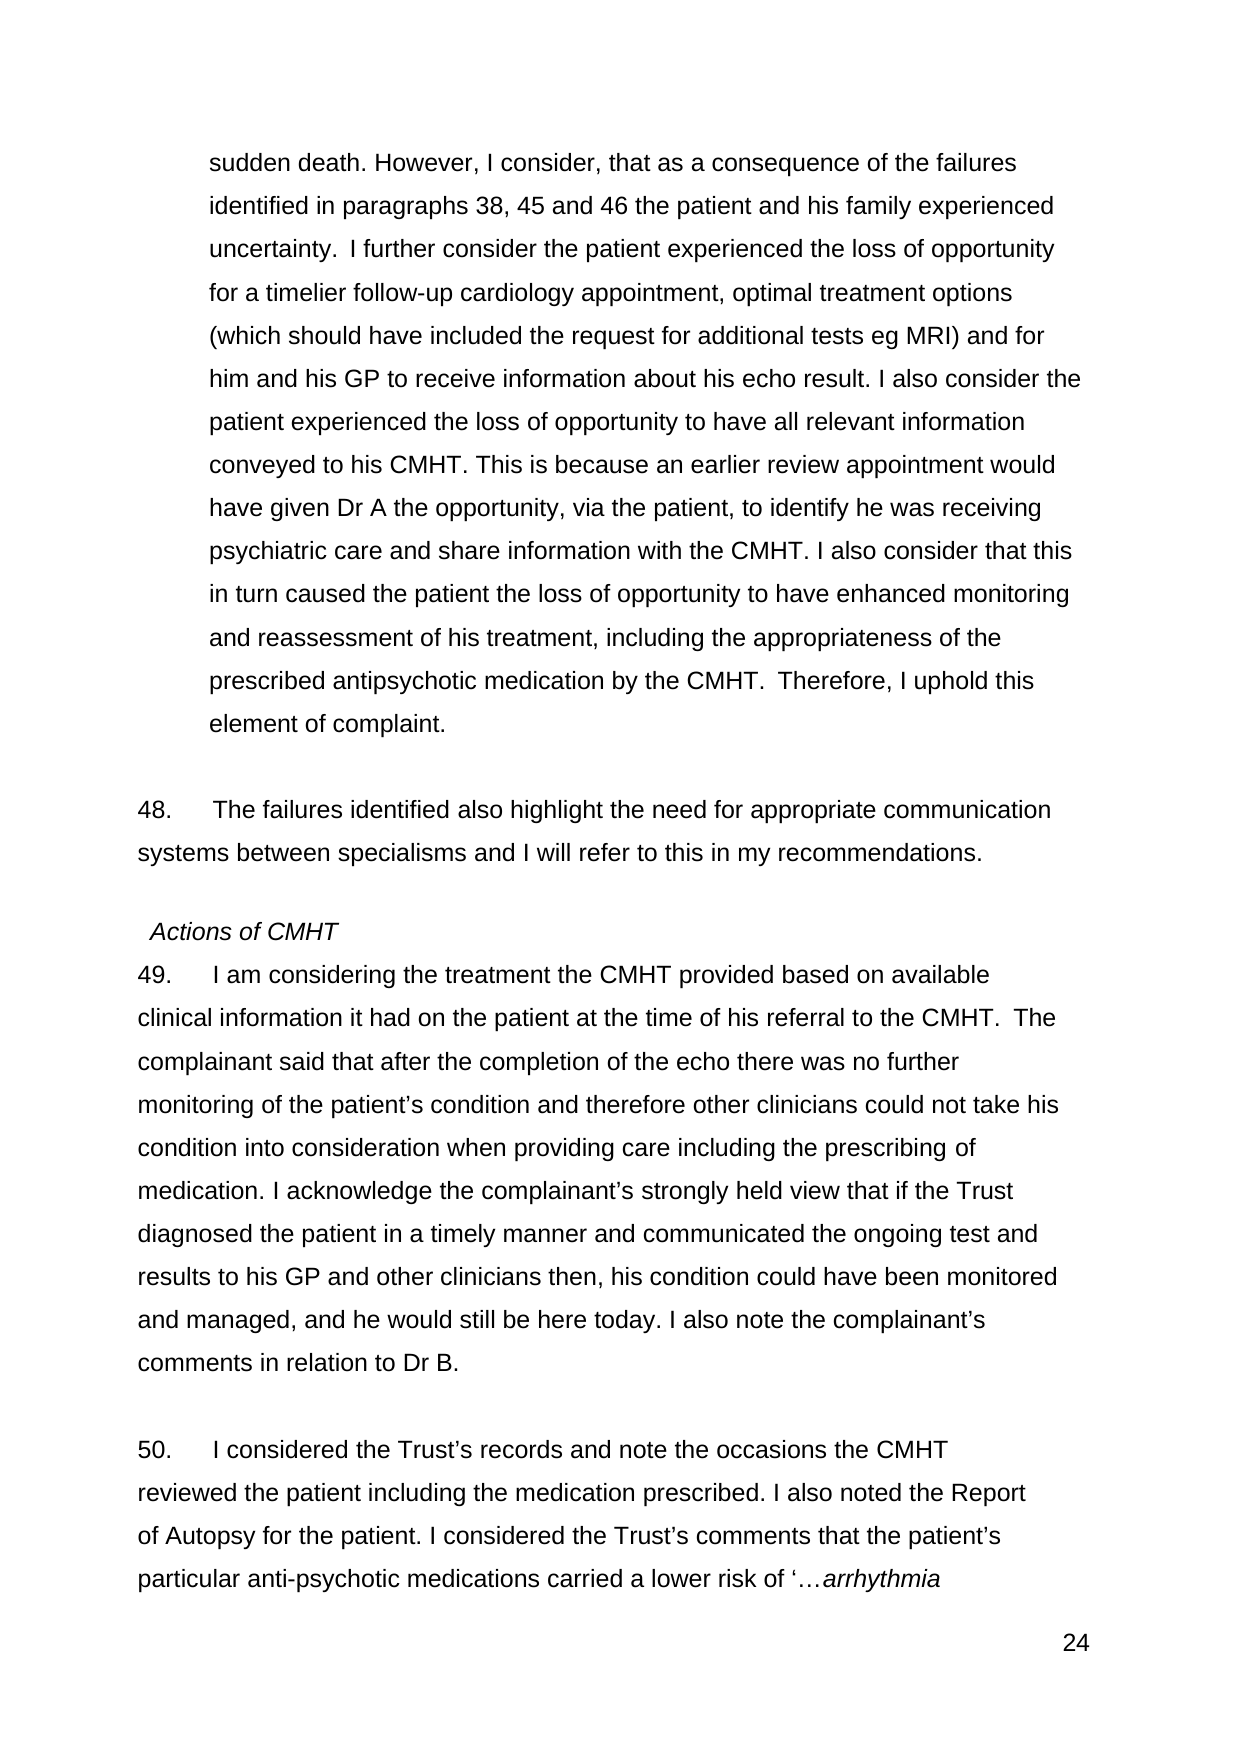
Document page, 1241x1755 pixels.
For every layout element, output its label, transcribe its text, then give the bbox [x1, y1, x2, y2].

list The failures identified also highlight the need for appropriate communication systems between specialisms and I will refer to this in my recommendations. [137, 795, 1054, 867]
list I considered the Trust’s records and note the occasions the CMHT reviewed the patient including the medication prescribed. I also noted the Report of Autopsy for the patient. I considered the Trust’s comments that the patient’s particular anti-psychotic medications carried a lower risk of ‘…arrhythmia [137, 1435, 1052, 1593]
list I am considering the treatment the CMHT provided based on available clinical information it had on the patient at the time of his referral to the CMHT. The complainant said that after the completion of the echo there was no further monitoring of the patient’s condition and therefore other clinicians could not take his condition into consideration when providing care including the prescribing of medication. I acknowledge the complainant’s strongly held view that if the Trust diagnosed the patient in a timely manner and communicated the ongoing test and results to his GP and other clinicians then, his condition could have been monitored and managed, and he would still be here today. I also note the complainant’s comments in relation to Dr B. [137, 960, 1069, 1377]
text sudden death. However, I consider, that as a consequence of the failures identified in paragraphs 38, 45 and 46 the patient and his family experienced uncertainty. I further consider the patient experienced the loss of opportunity for a timelier follow-up cardiology appointment, optimal treatment options (which should have included the request for additional tests eg MRI) and for him and his GP to receive information about his echo result. I also consider the patient experienced the loss of opportunity to have all relevant information conveyed to his CMHT. This is because an earlier review appointment would have given Dr A the opportunity, via the patient, to identify he was receiving psychiatric care and share information with the CMHT. I also consider that this in turn caused the patient the loss of opportunity to have enhanced monitoring and reassessment of his treatment, including the appropriateness of the prescribed antipsychotic medication by the CMHT. Therefore, I uphold this element of complaint. [209, 148, 1082, 737]
text Actions of CMHT [150, 917, 1103, 946]
